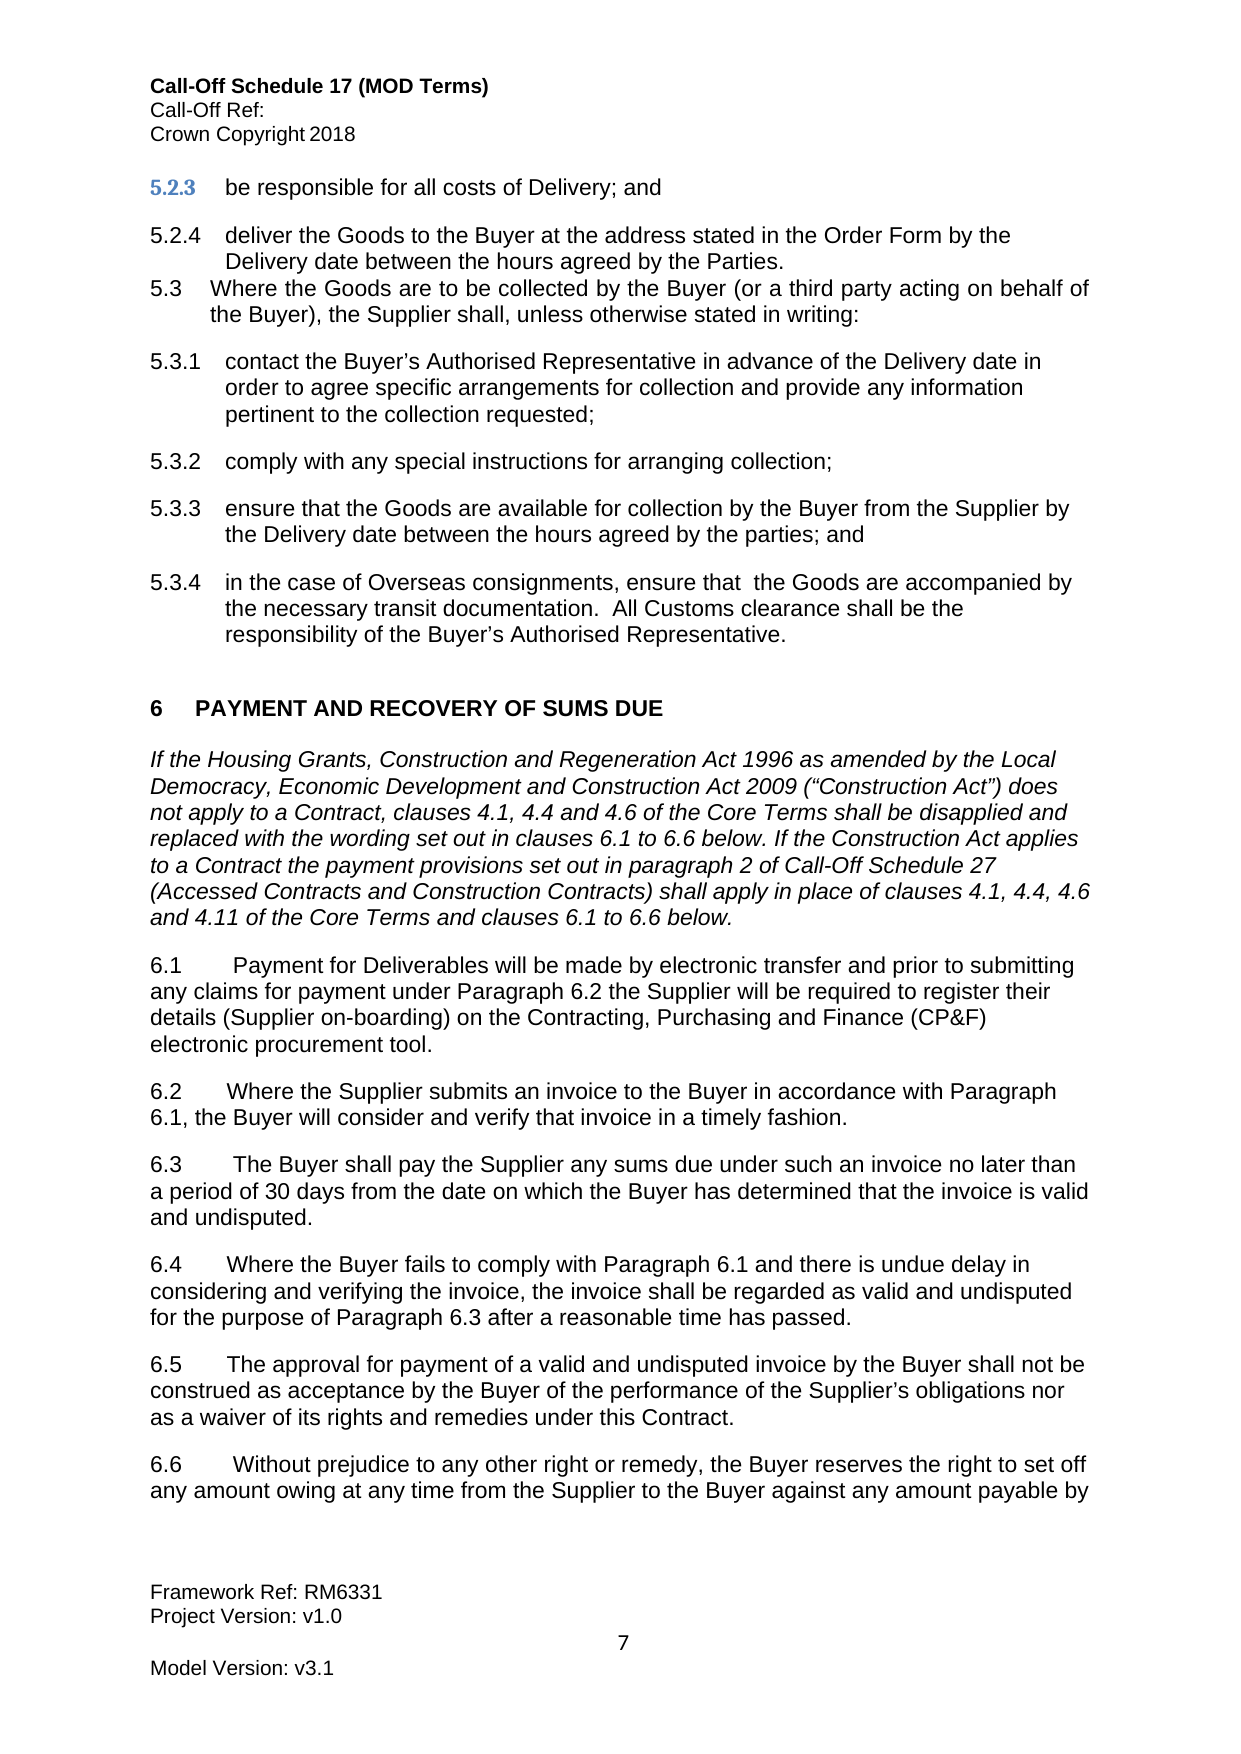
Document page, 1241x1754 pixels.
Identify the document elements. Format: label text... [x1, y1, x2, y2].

text 6.6 Without prejudice to any other right or remedy, the Buyer reserves the right to set off any amount owing at any time from the Supplier to the Buyer against any amount payable by [150, 1451, 1090, 1504]
text 6.3 The Buyer shall pay the Supplier any sums due under such an invoice no later than a period of 30 days from the date on which the Buyer has determined that the invoice is valid and undisputed. [150, 1151, 1090, 1230]
subtitle be responsible for all costs of Delivery; and [150, 174, 1090, 201]
text 6.4 Where the Buyer fails to comply with Paragraph 6.1 and there is undue delay in considering and verifying the invoice, the invoice shall be regarded as valid and undisputed for the purpose of Paragraph 6.3 after a reasonable time has passed. [150, 1251, 1090, 1330]
text If the Housing Grants, Construction and Regeneration Act 1996 as amended by the Local Democracy, Economic Development and Construction Act 2009 (“Construction Act”) does not apply to a Contract, clauses 4.1, 4.4 and 4.6 of the Core Terms shall be disapplied and replaced with the wording set out in clauses 6.1 to 6.6 below. If the Construction Act applies to a Contract the payment provisions set out in paragraph 2 of Call-Off Schedule 27 (Accessed Contracts and Construction Contracts) shall apply in place of clauses 4.1, 4.4, 4.6 and 4.11 of the Core Terms and clauses 6.1 to 6.6 below. [150, 746, 1090, 931]
text 6.1 Payment for Deliverables will be made by electronic transfer and prior to submitting any claims for payment under Paragraph 6.2 the Supplier will be required to register their details (Supplier on-boarding) on the Contracting, Purchasing and Finance (CP&F) electronic procurement tool. [150, 952, 1090, 1057]
subtitle comply with any special instructions for arranging collection; [150, 448, 1090, 474]
subtitle contact the Buyer’s Authorised Representative in advance of the Delivery date in order to agree specific arrangements for collection and provide any information pertinent to the collection requested; [150, 348, 1090, 427]
subtitle in the case of Overseas consignments, ensure that the Goods are accompanied by the necessary transit documentation. All Customs clearance shall be the responsibility of the Buyer’s Authorised Representative. [150, 569, 1090, 648]
subtitle deliver the Goods to the Buyer at the address stated in the Order Form by the Delivery date between the hours agreed by the Parties. [150, 222, 1090, 274]
text 6.2 Where the Supplier submits an invoice to the Buyer in accordance with Paragraph 6.1, the Buyer will consider and verify that invoice in a timely fashion. [150, 1078, 1090, 1131]
subtitle ensure that the Goods are available for collection by the Buyer from the Supplier by the Delivery date between the hours agreed by the parties; and [150, 495, 1090, 548]
subtitle Where the Goods are to be collected by the Buyer (or a third party acting on behalf of the Buyer), the Supplier shall, unless otherwise stated in writing: [150, 274, 1090, 327]
text 6.5 The approval for payment of a valid and undisputed invoice by the Buyer shall not be construed as acceptance by the Buyer of the performance of the Supplier’s obligations nor as a waiver of its rights and remedies under this Contract. [150, 1351, 1090, 1430]
subtitle PAYMENT AND RECOVERY OF SUMS DUE [150, 695, 1090, 721]
